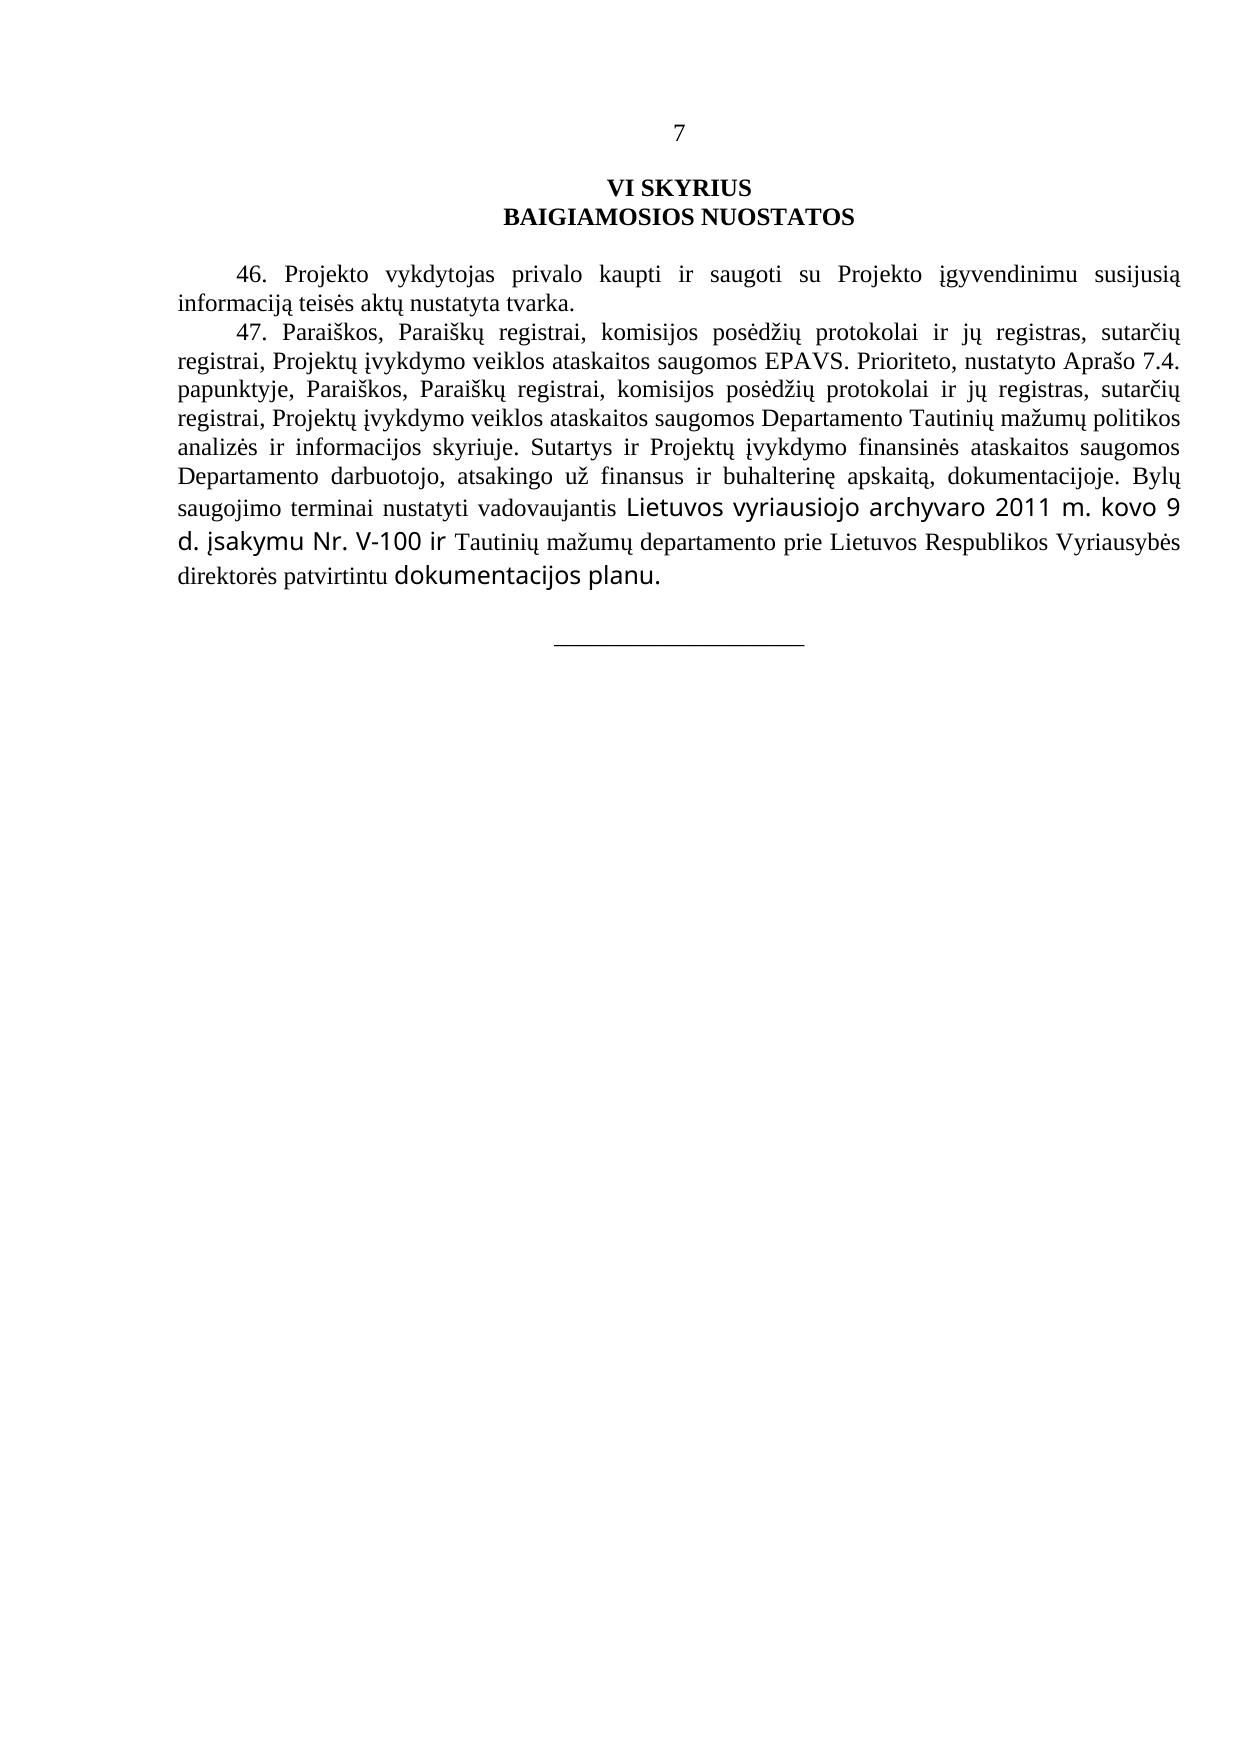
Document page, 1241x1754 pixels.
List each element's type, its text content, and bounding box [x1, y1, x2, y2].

text 46. Projekto vykdytojas privalo kaupti ir saugoti su Projekto įgyvendinimu susijusią informaciją teisės aktų nustatyta tvarka. [177, 259, 1181, 317]
text ____________________ [177, 620, 1181, 649]
text 47. Paraiškos, Paraiškų registrai, komisijos posėdžių protokolai ir jų registras, sutarčių registrai, Projektų įvykdymo veiklos ataskaitos saugomos EPAVS. Prioriteto, nustatyto Aprašo 7.4. papunktyje, Paraiškos, Paraiškų registrai, komisijos posėdžių protokolai ir jų registras, sutarčių registrai, Projektų įvykdymo veiklos ataskaitos saugomos Departamento Tautinių mažumų politikos analizės ir informacijos skyriuje. Sutartys ir Projektų įvykdymo finansinės ataskaitos saugomos Departamento darbuotojo, atsakingo už finansus ir buhalterinę apskaitą, dokumentacijoje. Bylų saugojimo terminai nustatyti vadovaujantis Lietuvos vyriausiojo archyvaro 2011 m. kovo 9 d. įsakymu Nr. V-100 ir Tautinių mažumų departamento prie Lietuvos Respublikos Vyriausybės direktorės patvirtintu dokumentacijos planu. [177, 317, 1181, 592]
text VI SKYRIUS [177, 173, 1181, 202]
text BAIGIAMOSIOS NUOSTATOS [177, 202, 1181, 231]
